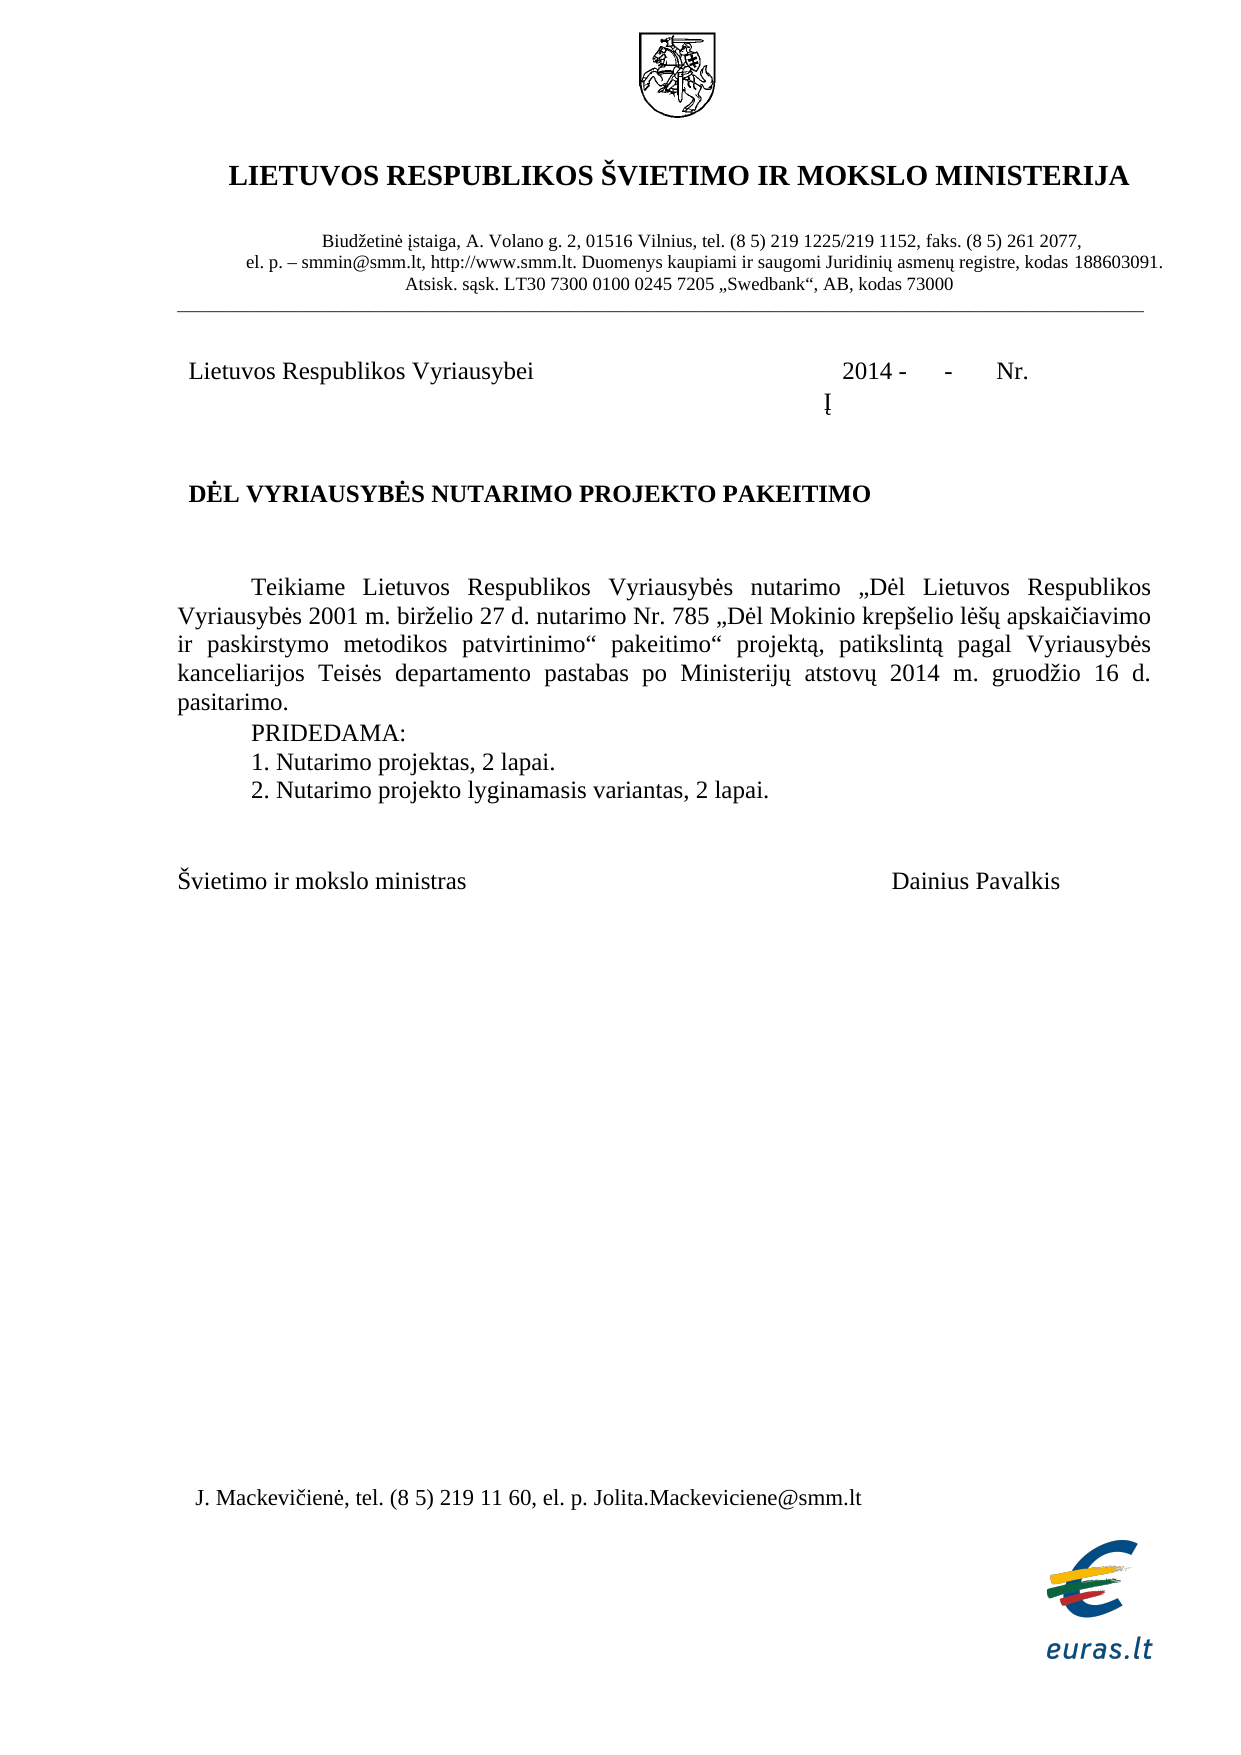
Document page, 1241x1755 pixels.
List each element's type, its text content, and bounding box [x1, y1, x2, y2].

table_header Lietuvos Respublikos Vyriausybei [177, 356, 605, 418]
text 2. Nutarimo projekto lyginamasis variantas, 2 lapai. [177, 775, 1152, 804]
text 1. Nutarimo projektas, 2 lapai. [177, 747, 1152, 775]
text Švietimo ir mokslo ministras Dainius Pavalkis [177, 866, 1152, 894]
table_header DĖL VYRIAUSYBĖS NUTARIMO PROJEKTO PAKEITIMO [177, 480, 1203, 510]
text ____________________________________________________________________________________________________________________ [177, 294, 1182, 325]
text J. Mackevičienė, tel. (8 5) 219 11 60, el. p. Jolita.Mackeviciene@smm.lt [177, 1482, 1152, 1511]
text el. p. – smmin@smm.lt, http://www.smm.lt. Duomenys kaupiami ir saugomi Juridinių asmenų registre, kodas 188603091. [227, 251, 1182, 273]
text Teikiame Lietuvos Respublikos Vyriausybės nutarimo „Dėl Lietuvos Respublikos Vyriausybės 2001 m. birželio 27 d. nutarimo Nr. 785 „Dėl Mokinio krepšelio lėšų apskaičiavimo ir paskirstymo metodikos patvirtinimo“ pakeitimo“ projektą, patikslintą pagal Vyriausybės kanceliarijos Teisės departamento pastabas po Ministerijų atstovų 2014 m. gruodžio 16 d. pasitarimo. [177, 572, 1152, 716]
text Atsisk. sąsk. LT30 7300 0100 0245 7205 „Swedbank“, AB, kodas 73000 [177, 273, 1182, 294]
table_header [605, 356, 812, 418]
text PRIDEDAMA: [177, 718, 1152, 747]
table_header 2014 - - Nr. Į [812, 356, 1240, 418]
text LIETUVOS RESPUBLIKOS ŠVIETIMO IR MOKSLO MINISTERIJA [177, 158, 1182, 192]
text Biudžetinė įstaiga, A. Volano g. 2, 01516 Vilnius, tel. (8 5) 219 1225/219 1152, faks. (8 5) 261 2077, [227, 229, 1182, 251]
